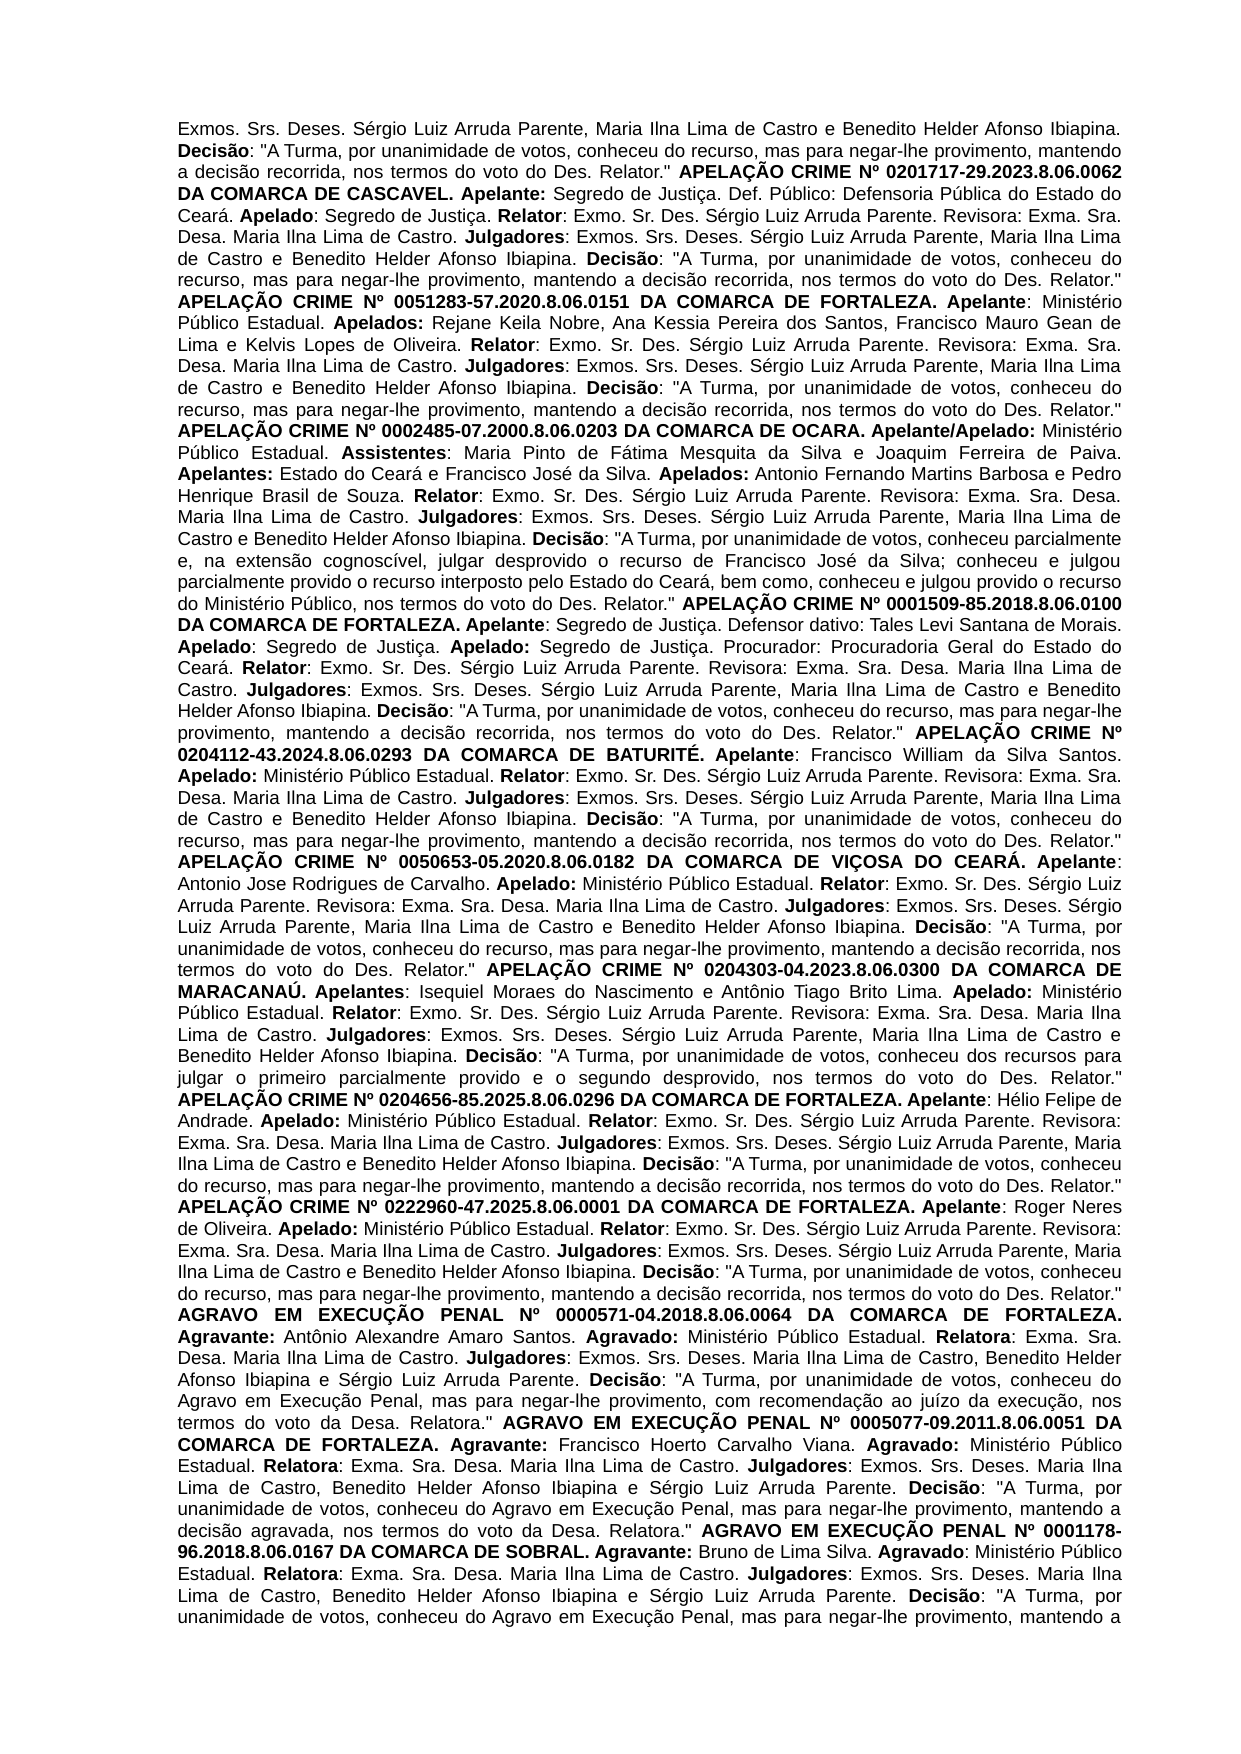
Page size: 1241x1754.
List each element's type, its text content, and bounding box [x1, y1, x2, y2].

text Exmos. Srs. Deses. Sérgio Luiz Arruda Parente, Maria Ilna Lima de Castro e Benedito Helder Afonso Ibiapina. Decisão: "A Turma, por unanimidade de votos, conheceu do recurso, mas para negar-lhe provimento, mantendo a decisão recorrida, nos termos do voto do Des. Relator." APELAÇÃO CRIME Nº 0201717-29.2023.8.06.0062 DA COMARCA DE CASCAVEL. Apelante: Segredo de Justiça. Def. Público: Defensoria Pública do Estado do Ceará. Apelado: Segredo de Justiça. Relator: Exmo. Sr. Des. Sérgio Luiz Arruda Parente. Revisora: Exma. Sra. Desa. Maria Ilna Lima de Castro. Julgadores: Exmos. Srs. Deses. Sérgio Luiz Arruda Parente, Maria Ilna Lima de Castro e Benedito Helder Afonso Ibiapina. Decisão: "A Turma, por unanimidade de votos, conheceu do recurso, mas para negar-lhe provimento, mantendo a decisão recorrida, nos termos do voto do Des. Relator." APELAÇÃO CRIME Nº 0051283-57.2020.8.06.0151 DA COMARCA DE FORTALEZA. Apelante: Ministério Público Estadual. Apelados: Rejane Keila Nobre, Ana Kessia Pereira dos Santos, Francisco Mauro Gean de Lima e Kelvis Lopes de Oliveira. Relator: Exmo. Sr. Des. Sérgio Luiz Arruda Parente. Revisora: Exma. Sra. Desa. Maria Ilna Lima de Castro. Julgadores: Exmos. Srs. Deses. Sérgio Luiz Arruda Parente, Maria Ilna Lima de Castro e Benedito Helder Afonso Ibiapina. Decisão: "A Turma, por unanimidade de votos, conheceu do recurso, mas para negar-lhe provimento, mantendo a decisão recorrida, nos termos do voto do Des. Relator." APELAÇÃO CRIME Nº 0002485-07.2000.8.06.0203 DA COMARCA DE OCARA. Apelante/Apelado: Ministério Público Estadual. Assistentes: Maria Pinto de Fátima Mesquita da Silva e Joaquim Ferreira de Paiva. Apelantes: Estado do Ceará e Francisco José da Silva. Apelados: Antonio Fernando Martins Barbosa e Pedro Henrique Brasil de Souza. Relator: Exmo. Sr. Des. Sérgio Luiz Arruda Parente. Revisora: Exma. Sra. Desa. Maria Ilna Lima de Castro. Julgadores: Exmos. Srs. Deses. Sérgio Luiz Arruda Parente, Maria Ilna Lima de Castro e Benedito Helder Afonso Ibiapina. Decisão: "A Turma, por unanimidade de votos, conheceu parcialmente e, na extensão cognoscível, julgar desprovido o recurso de Francisco José da Silva; conheceu e julgou parcialmente provido o recurso interposto pelo Estado do Ceará, bem como, conheceu e julgou provido o recurso do Ministério Público, nos termos do voto do Des. Relator." APELAÇÃO CRIME Nº 0001509-85.2018.8.06.0100 DA COMARCA DE FORTALEZA. Apelante: Segredo de Justiça. Defensor dativo: Tales Levi Santana de Morais. Apelado: Segredo de Justiça. Apelado: Segredo de Justiça. Procurador: Procuradoria Geral do Estado do Ceará. Relator: Exmo. Sr. Des. Sérgio Luiz Arruda Parente. Revisora: Exma. Sra. Desa. Maria Ilna Lima de Castro. Julgadores: Exmos. Srs. Deses. Sérgio Luiz Arruda Parente, Maria Ilna Lima de Castro e Benedito Helder Afonso Ibiapina. Decisão: "A Turma, por unanimidade de votos, conheceu do recurso, mas para negar-lhe provimento, mantendo a decisão recorrida, nos termos do voto do Des. Relator." APELAÇÃO CRIME Nº 0204112-43.2024.8.06.0293 DA COMARCA DE BATURITÉ. Apelante: Francisco William da Silva Santos. Apelado: Ministério Público Estadual. Relator: Exmo. Sr. Des. Sérgio Luiz Arruda Parente. Revisora: Exma. Sra. Desa. Maria Ilna Lima de Castro. Julgadores: Exmos. Srs. Deses. Sérgio Luiz Arruda Parente, Maria Ilna Lima de Castro e Benedito Helder Afonso Ibiapina. Decisão: "A Turma, por unanimidade de votos, conheceu do recurso, mas para negar-lhe provimento, mantendo a decisão recorrida, nos termos do voto do Des. Relator." APELAÇÃO CRIME Nº 0050653-05.2020.8.06.0182 DA COMARCA DE VIÇOSA DO CEARÁ. Apelante: Antonio Jose Rodrigues de Carvalho. Apelado: Ministério Público Estadual. Relator: Exmo. Sr. Des. Sérgio Luiz Arruda Parente. Revisora: Exma. Sra. Desa. Maria Ilna Lima de Castro. Julgadores: Exmos. Srs. Deses. Sérgio Luiz Arruda Parente, Maria Ilna Lima de Castro e Benedito Helder Afonso Ibiapina. Decisão: "A Turma, por unanimidade de votos, conheceu do recurso, mas para negar-lhe provimento, mantendo a decisão recorrida, nos termos do voto do Des. Relator." APELAÇÃO CRIME Nº 0204303-04.2023.8.06.0300 DA COMARCA DE MARACANAÚ. Apelantes: Isequiel Moraes do Nascimento e Antônio Tiago Brito Lima. Apelado: Ministério Público Estadual. Relator: Exmo. Sr. Des. Sérgio Luiz Arruda Parente. Revisora: Exma. Sra. Desa. Maria Ilna Lima de Castro. Julgadores: Exmos. Srs. Deses. Sérgio Luiz Arruda Parente, Maria Ilna Lima de Castro e Benedito Helder Afonso Ibiapina. Decisão: "A Turma, por unanimidade de votos, conheceu dos recursos para julgar o primeiro parcialmente provido e o segundo desprovido, nos termos do voto do Des. Relator." APELAÇÃO CRIME Nº 0204656-85.2025.8.06.0296 DA COMARCA DE FORTALEZA. Apelante: Hélio Felipe de Andrade. Apelado: Ministério Público Estadual. Relator: Exmo. Sr. Des. Sérgio Luiz Arruda Parente. Revisora: Exma. Sra. Desa. Maria Ilna Lima de Castro. Julgadores: Exmos. Srs. Deses. Sérgio Luiz Arruda Parente, Maria Ilna Lima de Castro e Benedito Helder Afonso Ibiapina. Decisão: "A Turma, por unanimidade de votos, conheceu do recurso, mas para negar-lhe provimento, mantendo a decisão recorrida, nos termos do voto do Des. Relator." APELAÇÃO CRIME Nº 0222960-47.2025.8.06.0001 DA COMARCA DE FORTALEZA. Apelante: Roger Neres de Oliveira. Apelado: Ministério Público Estadual. Relator: Exmo. Sr. Des. Sérgio Luiz Arruda Parente. Revisora: Exma. Sra. Desa. Maria Ilna Lima de Castro. Julgadores: Exmos. Srs. Deses. Sérgio Luiz Arruda Parente, Maria Ilna Lima de Castro e Benedito Helder Afonso Ibiapina. Decisão: "A Turma, por unanimidade de votos, conheceu do recurso, mas para negar-lhe provimento, mantendo a decisão recorrida, nos termos do voto do Des. Relator." AGRAVO EM EXECUÇÃO PENAL Nº 0000571-04.2018.8.06.0064 DA COMARCA DE FORTALEZA. Agravante: Antônio Alexandre Amaro Santos. Agravado: Ministério Público Estadual. Relatora: Exma. Sra. Desa. Maria Ilna Lima de Castro. Julgadores: Exmos. Srs. Deses. Maria Ilna Lima de Castro, Benedito Helder Afonso Ibiapina e Sérgio Luiz Arruda Parente. Decisão: "A Turma, por unanimidade de votos, conheceu do Agravo em Execução Penal, mas para negar-lhe provimento, com recomendação ao juízo da execução, nos termos do voto da Desa. Relatora." AGRAVO EM EXECUÇÃO PENAL Nº 0005077-09.2011.8.06.0051 DA COMARCA DE FORTALEZA. Agravante: Francisco Hoerto Carvalho Viana. Agravado: Ministério Público Estadual. Relatora: Exma. Sra. Desa. Maria Ilna Lima de Castro. Julgadores: Exmos. Srs. Deses. Maria Ilna Lima de Castro, Benedito Helder Afonso Ibiapina e Sérgio Luiz Arruda Parente. Decisão: "A Turma, por unanimidade de votos, conheceu do Agravo em Execução Penal, mas para negar-lhe provimento, mantendo a decisão agravada, nos termos do voto da Desa. Relatora." AGRAVO EM EXECUÇÃO PENAL Nº 0001178-96.2018.8.06.0167 DA COMARCA DE SOBRAL. Agravante: Bruno de Lima Silva. Agravado: Ministério Público Estadual. Relatora: Exma. Sra. Desa. Maria Ilna Lima de Castro. Julgadores: Exmos. Srs. Deses. Maria Ilna Lima de Castro, Benedito Helder Afonso Ibiapina e Sérgio Luiz Arruda Parente. Decisão: "A Turma, por unanimidade de votos, conheceu do Agravo em Execução Penal, mas para negar-lhe provimento, mantendo a [177, 118, 1122, 1627]
